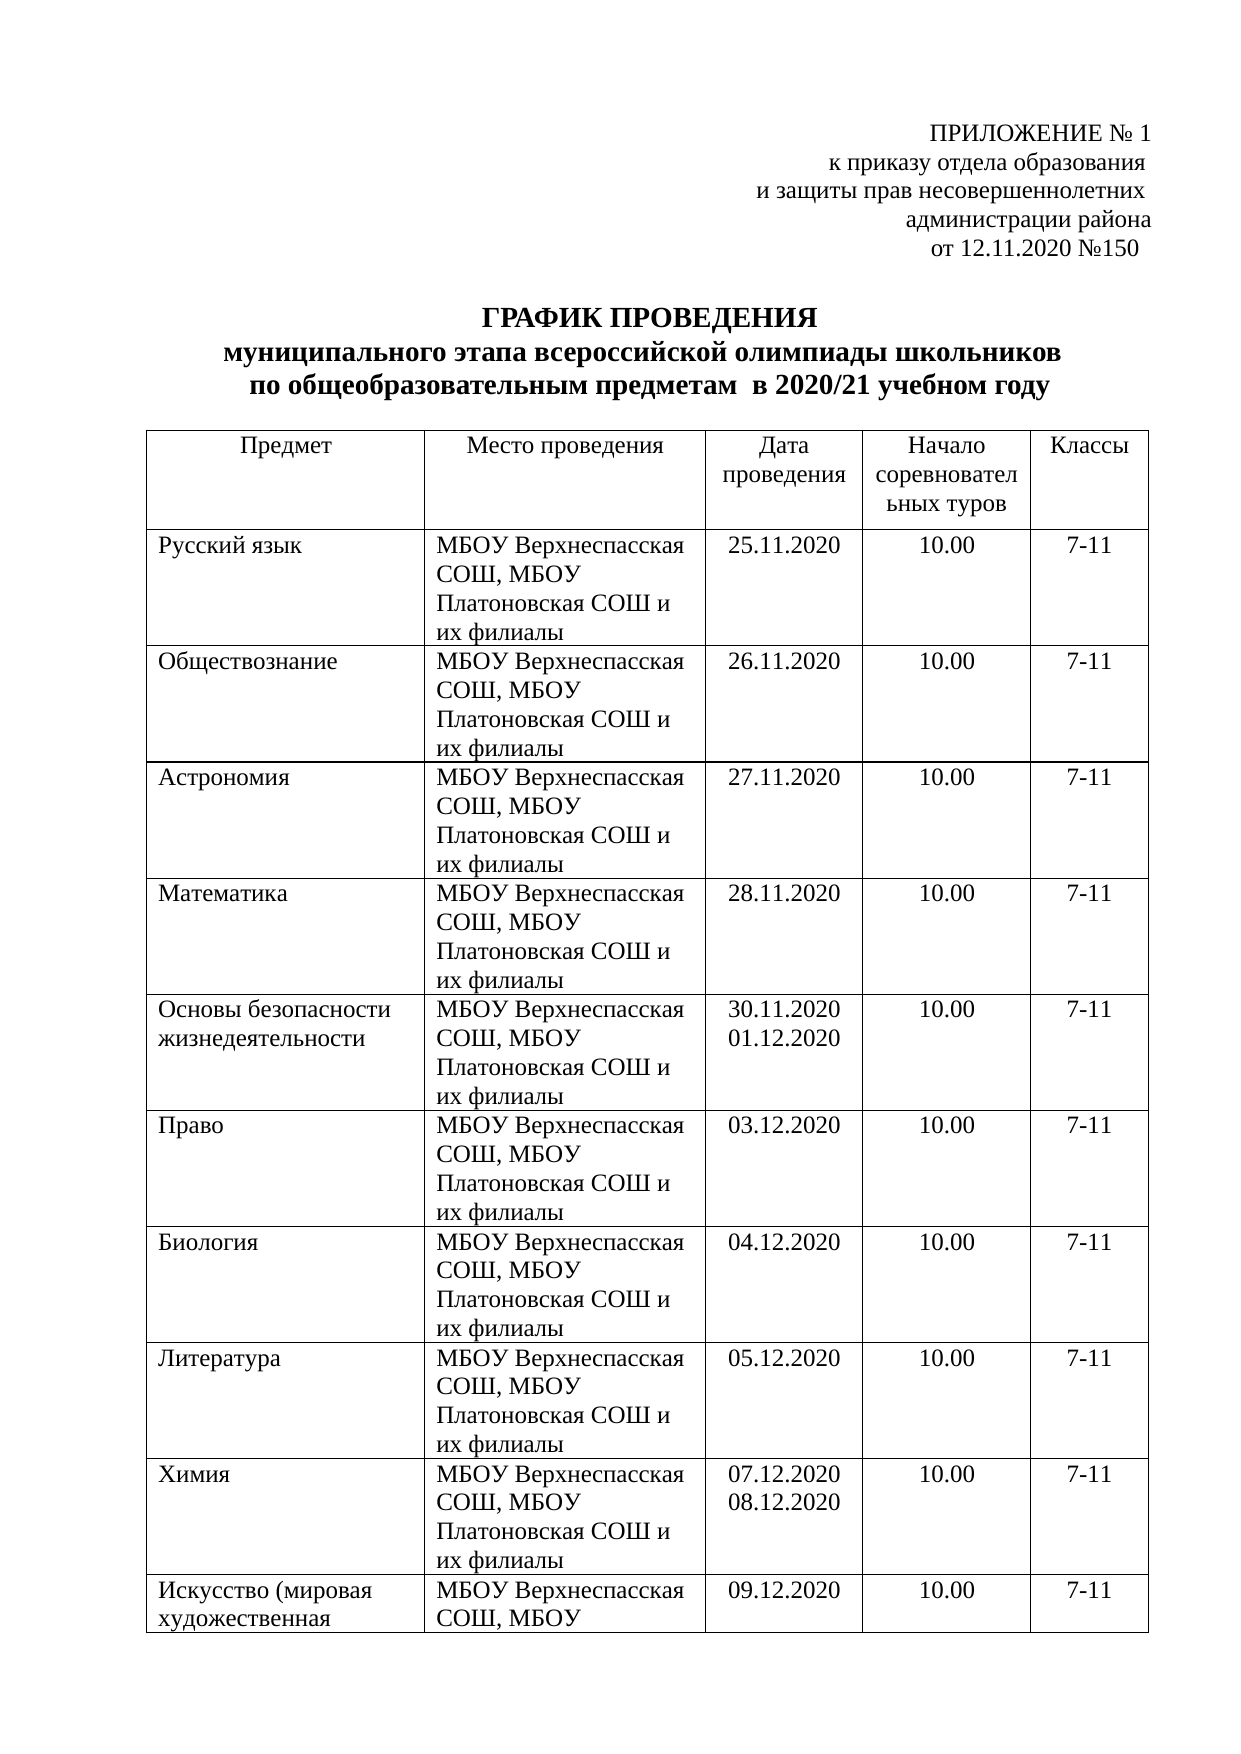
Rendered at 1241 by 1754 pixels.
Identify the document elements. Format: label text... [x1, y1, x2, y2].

table_header Начало соревновательных туров [863, 431, 1030, 529]
text по общеобразовательным предметам в 2020/21 учебном году [148, 367, 1152, 401]
text Приложение № 1 [148, 118, 1152, 147]
table_cell МБОУ Верхнеспасская СОШ, МБОУ Платоновская СОШ и их филиалы [425, 1459, 705, 1574]
table_cell 26.11.2020 [706, 646, 862, 761]
table_cell МБОУ Верхнеспасская СОШ, МБОУ Платоновская СОШ и их филиалы [425, 995, 705, 1109]
table_cell 10.00 [863, 646, 1030, 761]
table_cell Русский язык [147, 530, 424, 645]
text к приказу отдела образования [148, 147, 1152, 176]
table_header Предмет [147, 431, 424, 529]
table_cell Литература [147, 1343, 424, 1458]
table_cell 10.00 [863, 763, 1030, 877]
table_cell 03.12.2020 [706, 1111, 862, 1226]
table_cell 30.11.2020 01.12.2020 [706, 995, 862, 1109]
table_cell 10.00 [863, 1111, 1030, 1226]
text муниципального этапа всероссийской олимпиады школьников [148, 334, 1152, 367]
table_cell 10.00 [863, 1227, 1030, 1342]
table_cell 7-11 [1031, 879, 1148, 993]
table_cell 25.11.2020 [706, 530, 862, 645]
table_cell 07.12.2020 08.12.2020 [706, 1459, 862, 1574]
table_cell МБОУ Верхнеспасская СОШ, МБОУ Платоновская СОШ и их филиалы [425, 1227, 705, 1342]
table_cell 7-11 [1031, 530, 1148, 645]
table_cell 10.00 [863, 995, 1030, 1109]
table_cell 09.12.2020 [706, 1575, 862, 1632]
table_cell Математика [147, 879, 424, 993]
table_cell МБОУ Верхнеспасская СОШ, МБОУ Платоновская СОШ и их филиалы [425, 763, 705, 877]
table_cell МБОУ Верхнеспасская СОШ, МБОУ Платоновская СОШ и их филиалы [425, 1111, 705, 1226]
table_cell 10.00 [863, 530, 1030, 645]
table_cell МБОУ Верхнеспасская СОШ, МБОУ Платоновская СОШ и их филиалы [425, 530, 705, 645]
table_cell 04.12.2020 [706, 1227, 862, 1342]
text ГРАФИК проведения [148, 300, 1152, 334]
table_cell Основы безопасности жизнедеятельности [147, 995, 424, 1109]
table_cell Астрономия [147, 763, 424, 877]
table_cell МБОУ Верхнеспасская СОШ, МБОУ [425, 1575, 705, 1632]
table_cell МБОУ Верхнеспасская СОШ, МБОУ Платоновская СОШ и их филиалы [425, 879, 705, 993]
table_cell 7-11 [1031, 1575, 1148, 1632]
table_header Дата проведения [706, 431, 862, 529]
table_cell МБОУ Верхнеспасская СОШ, МБОУ Платоновская СОШ и их филиалы [425, 646, 705, 761]
table_header Место проведения [425, 431, 705, 529]
text и защиты прав несовершеннолетних [148, 176, 1152, 204]
table_cell 05.12.2020 [706, 1343, 862, 1458]
table_cell 28.11.2020 [706, 879, 862, 993]
table_cell 10.00 [863, 879, 1030, 993]
table_cell 7-11 [1031, 1343, 1148, 1458]
table_cell 7-11 [1031, 1111, 1148, 1226]
table_cell Химия [147, 1459, 424, 1574]
text от 12.11.2020 №150 [148, 233, 1152, 262]
table_cell МБОУ Верхнеспасская СОШ, МБОУ Платоновская СОШ и их филиалы [425, 1343, 705, 1458]
table_cell 7-11 [1031, 995, 1148, 1109]
table_cell 10.00 [863, 1459, 1030, 1574]
table_cell 7-11 [1031, 646, 1148, 761]
table_cell 7-11 [1031, 1227, 1148, 1342]
table_cell Искусство (мировая художественная [147, 1575, 424, 1632]
table_cell 7-11 [1031, 763, 1148, 877]
table_cell Право [147, 1111, 424, 1226]
table_cell 10.00 [863, 1575, 1030, 1632]
table_cell Биология [147, 1227, 424, 1342]
table_cell 7-11 [1031, 1459, 1148, 1574]
table_cell 10.00 [863, 1343, 1030, 1458]
table_cell Обществознание [147, 646, 424, 761]
table_header Классы [1031, 431, 1148, 529]
table_cell 27.11.2020 [706, 763, 862, 877]
text администрации района [148, 204, 1152, 233]
